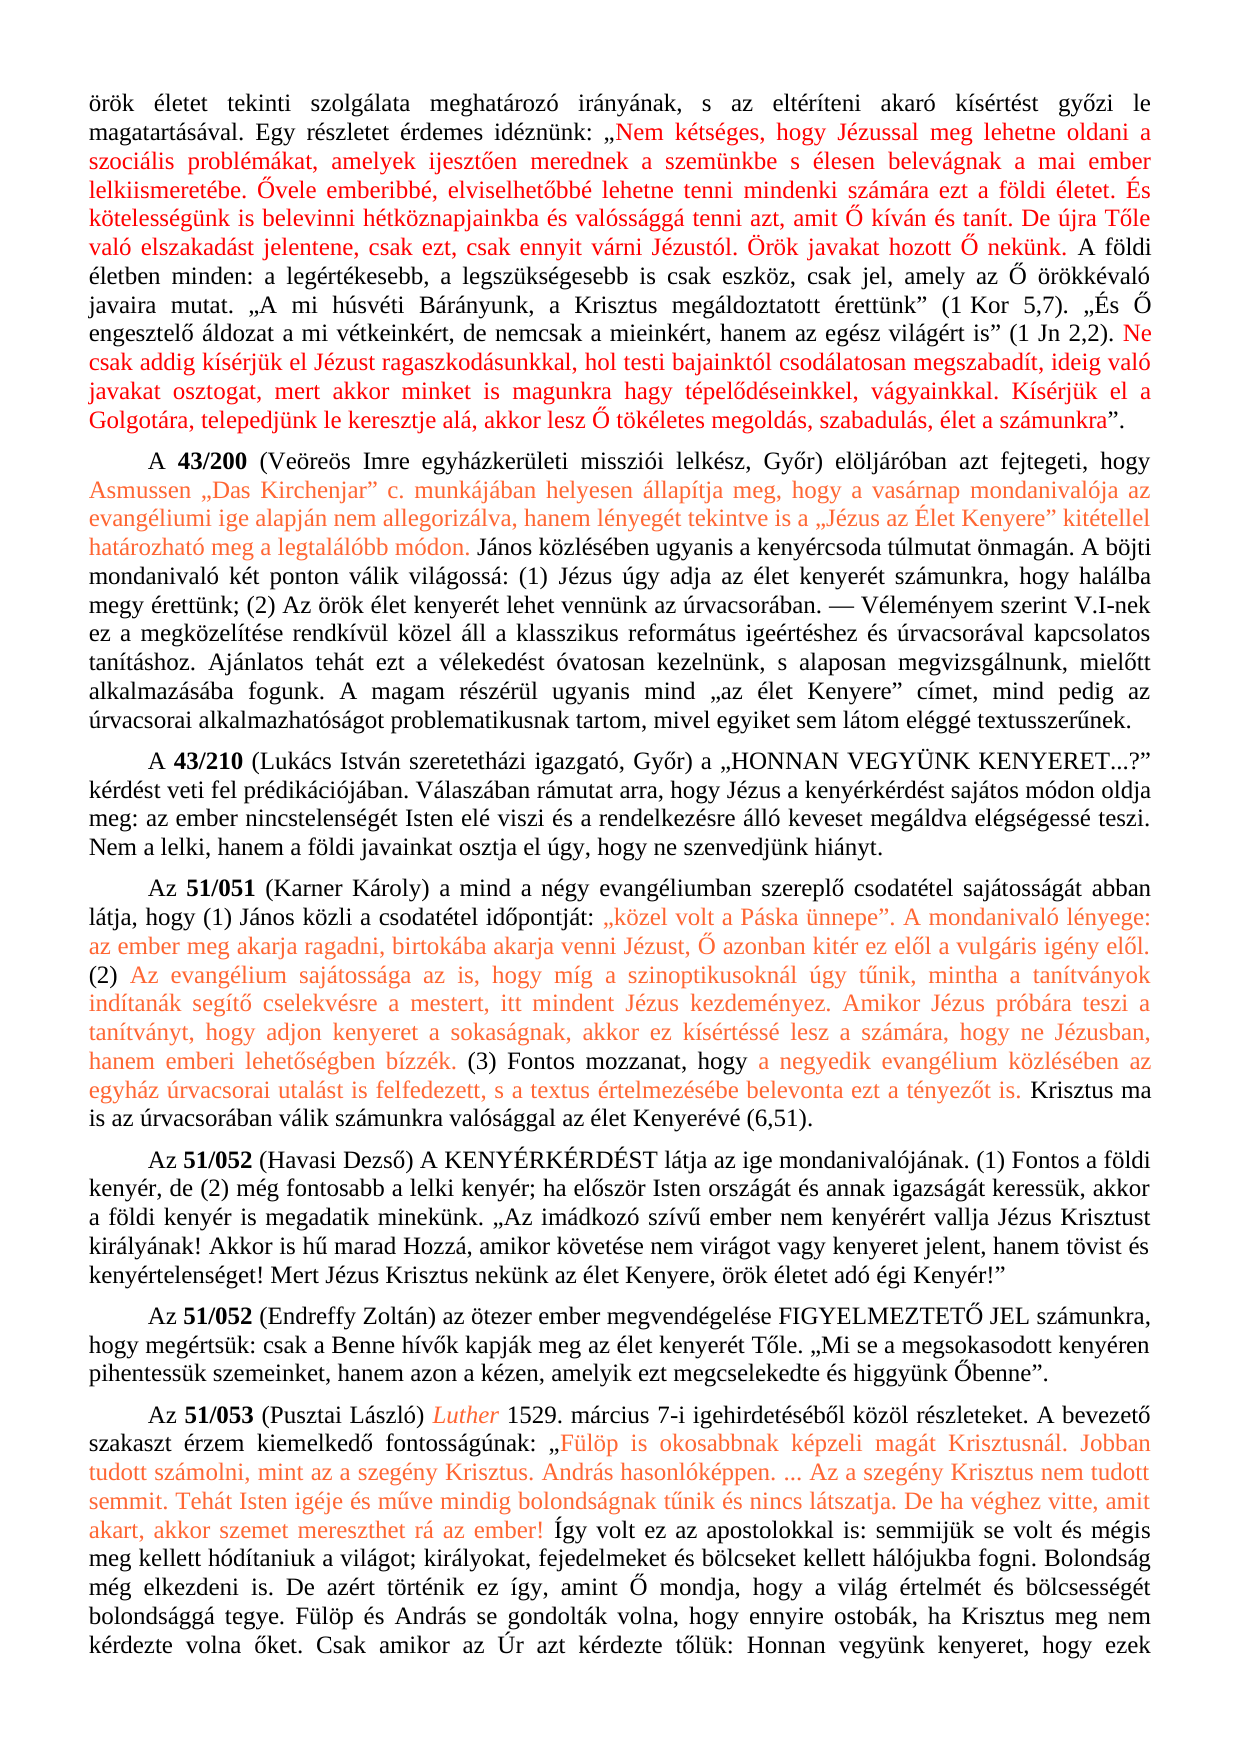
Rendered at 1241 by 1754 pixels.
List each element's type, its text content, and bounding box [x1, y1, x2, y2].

text Az 51/053 (Pusztai László) Luther 1529. március 7‑i igehirdetéséből közöl részleteket. A bevezető szakaszt érzem kiemelkedő fontosságúnak: „Fülöp is okosabbnak képzeli magát Krisztusnál. Jobban tudott számolni, mint az a szegény Krisztus. András hasonlóképpen. ... Az a szegény Krisztus nem tudott semmit. Tehát Isten igéje és műve mindig bolondságnak tűnik és nincs látszatja. De ha véghez vitte, amit akart, akkor szemet mereszthet rá az ember! Így volt ez az apostolokkal is: semmijük se volt és mégis meg kellett hódítaniuk a világot; királyokat, fejedelmeket és bölcseket kellett hálójukba fogni. Bolondság még elkezdeni is. De azért történik ez így, amint Ő mondja, hogy a világ értelmét és bölcsességét bolondsággá tegye. Fülöp és András se gondolták volna, hogy ennyire ostobák, ha Krisztus meg nem kérdezte volna őket. Csak amikor az Úr azt kérdezte tőlük: Honnan vegyünk kenyeret, hogy ezek [88, 1400, 1152, 1658]
text Az 51/051 (Karner Károly) a mind a négy evangéliumban szereplő csodatétel sajátosságát abban látja, hogy (1) János közli a csodatétel időpontját: „közel volt a Páska ünnepe”. A mondanivaló lényege: az ember meg akarja ragadni, birtokába akarja venni Jézust, Ő azonban kitér ez elől a vulgáris igény elől. (2) Az evangélium sajátossága az is, hogy míg a szinoptikusoknál úgy tűnik, mintha a tanítványok indítanák segítő cselekvésre a mestert, itt mindent Jézus kezdeményez. Amikor Jézus próbára teszi a tanítványt, hogy adjon kenyeret a sokaságnak, akkor ez kísértéssé lesz a számára, hogy ne Jézusban, hanem emberi lehetőségben bízzék. (3) Fontos mozzanat, hogy a negyedik evangélium közlésében az egyház úrvacsorai utalást is felfedezett, s a textus értelmezésébe belevonta ezt a tényezőt is. Krisztus ma is az úrvacsorában válik számunkra valósággal az élet Kenyerévé (6,51). [88, 873, 1152, 1132]
text örök életet tekinti szolgálata meghatározó irányának, s az eltéríteni akaró kísértést győzi le magatartásával. Egy részletet érdemes idéznünk: „Nem kétséges, hogy Jézussal meg lehetne oldani a szociális problémákat, amelyek ijesztően merednek a szemünkbe s élesen belevágnak a mai ember lelkiismeretébe. Ővele emberibbé, elviselhetőbbé lehetne tenni mindenki számára ezt a földi életet. És kötelességünk is belevinni hétköznapjainkba és valóssággá tenni azt, amit Ő kíván és tanít. De újra Tőle való elszakadást jelentene, csak ezt, csak ennyit várni Jézustól. Örök javakat hozott Ő nekünk. A földi életben minden: a legértékesebb, a legszükségesebb is csak eszköz, csak jel, amely az Ő örökkévaló javaira mutat. „A mi húsvéti Bárányunk, a Krisztus megáldoztatott érettünk” (1 Kor 5,7). „És Ő engesztelő áldozat a mi vétkeinkért, de nemcsak a mieinkért, hanem az egész világért is” (1 Jn 2,2). Ne csak addig kísérjük el Jézust ragaszkodásunkkal, hol testi bajainktól csodálatosan megszabadít, ideig való javakat osztogat, mert akkor minket is magunkra hagy tépelődéseinkkel, vágyainkkal. Kísérjük el a Golgotára, telepedjünk le keresztje alá, akkor lesz Ő tökéletes megoldás, szabadulás, élet a számunkra”. [88, 88, 1152, 433]
text Az 51/052 (Havasi Dezső) A KENYÉRKÉRDÉST látja az ige mondanivalójának. (1) Fontos a földi kenyér, de (2) még fontosabb a lelki kenyér; ha először Isten országát és annak igazságát keressük, akkor a földi kenyér is megadatik minekünk. „Az imádkozó szívű ember nem kenyérért vallja Jézus Krisztust királyának! Akkor is hű marad Hozzá, amikor követése nem virágot vagy kenyeret jelent, hanem tövist és kenyértelenséget! Mert Jézus Krisztus nekünk az élet Kenyere, örök életet adó égi Kenyér!” [88, 1145, 1152, 1288]
text Az 51/052 (Endreffy Zoltán) az ötezer ember megvendégelése FIGYELMEZTETŐ JEL számunkra, hogy megértsük: csak a Benne hívők kapják meg az élet kenyerét Tőle. „Mi se a megsokasodott kenyéren pihentessük szemeinket, hanem azon a kézen, amelyik ezt megcselekedte és higgyünk Őbenne”. [88, 1301, 1152, 1387]
text A 43/210 (Lukács István szeretetházi igazgató, Győr) a „HONNAN VEGYÜNK KENYERET...?” kérdést veti fel prédikációjában. Válaszában rámutat arra, hogy Jézus a kenyérkérdést sajátos módon oldja meg: az ember nincstelenségét Isten elé viszi és a rendelkezésre álló keveset megáldva elégségessé teszi. Nem a lelki, hanem a földi javainkat osztja el úgy, hogy ne szenvedjünk hiányt. [88, 746, 1152, 861]
text A 43/200 (Veöreös Imre egyházkerületi missziói lelkész, Győr) elöljáróban azt fejtegeti, hogy Asmussen „Das Kirchenjar” c. munkájában helyesen állapítja meg, hogy a vasárnap mondanivalója az evangéliumi ige alapján nem allegorizálva, hanem lényegét tekintve is a „Jézus az Élet Kenyere” kitétellel határozható meg a legtalálóbb módon. János közlésében ugyanis a kenyércsoda túlmutat önmagán. A böjti mondanivaló két ponton válik világossá: (1) Jézus úgy adja az élet kenyerét számunkra, hogy halálba megy érettünk; (2) Az örök élet kenyerét lehet vennünk az úrvacsorában. — Véleményem szerint V.I-nek ez a megközelítése rendkívül közel áll a klasszikus református igeértéshez és úrvacsorával kapcsolatos tanításhoz. Ajánlatos tehát ezt a vélekedést óvatosan kezelnünk, s alaposan megvizsgálnunk, mielőtt alkalmazásába fogunk. A magam részérül ugyanis mind „az élet Kenyere” címet, mind pedig az úrvacsorai alkalmazhatóságot problematikusnak tartom, mivel egyiket sem látom eléggé textusszerűnek. [88, 446, 1152, 733]
